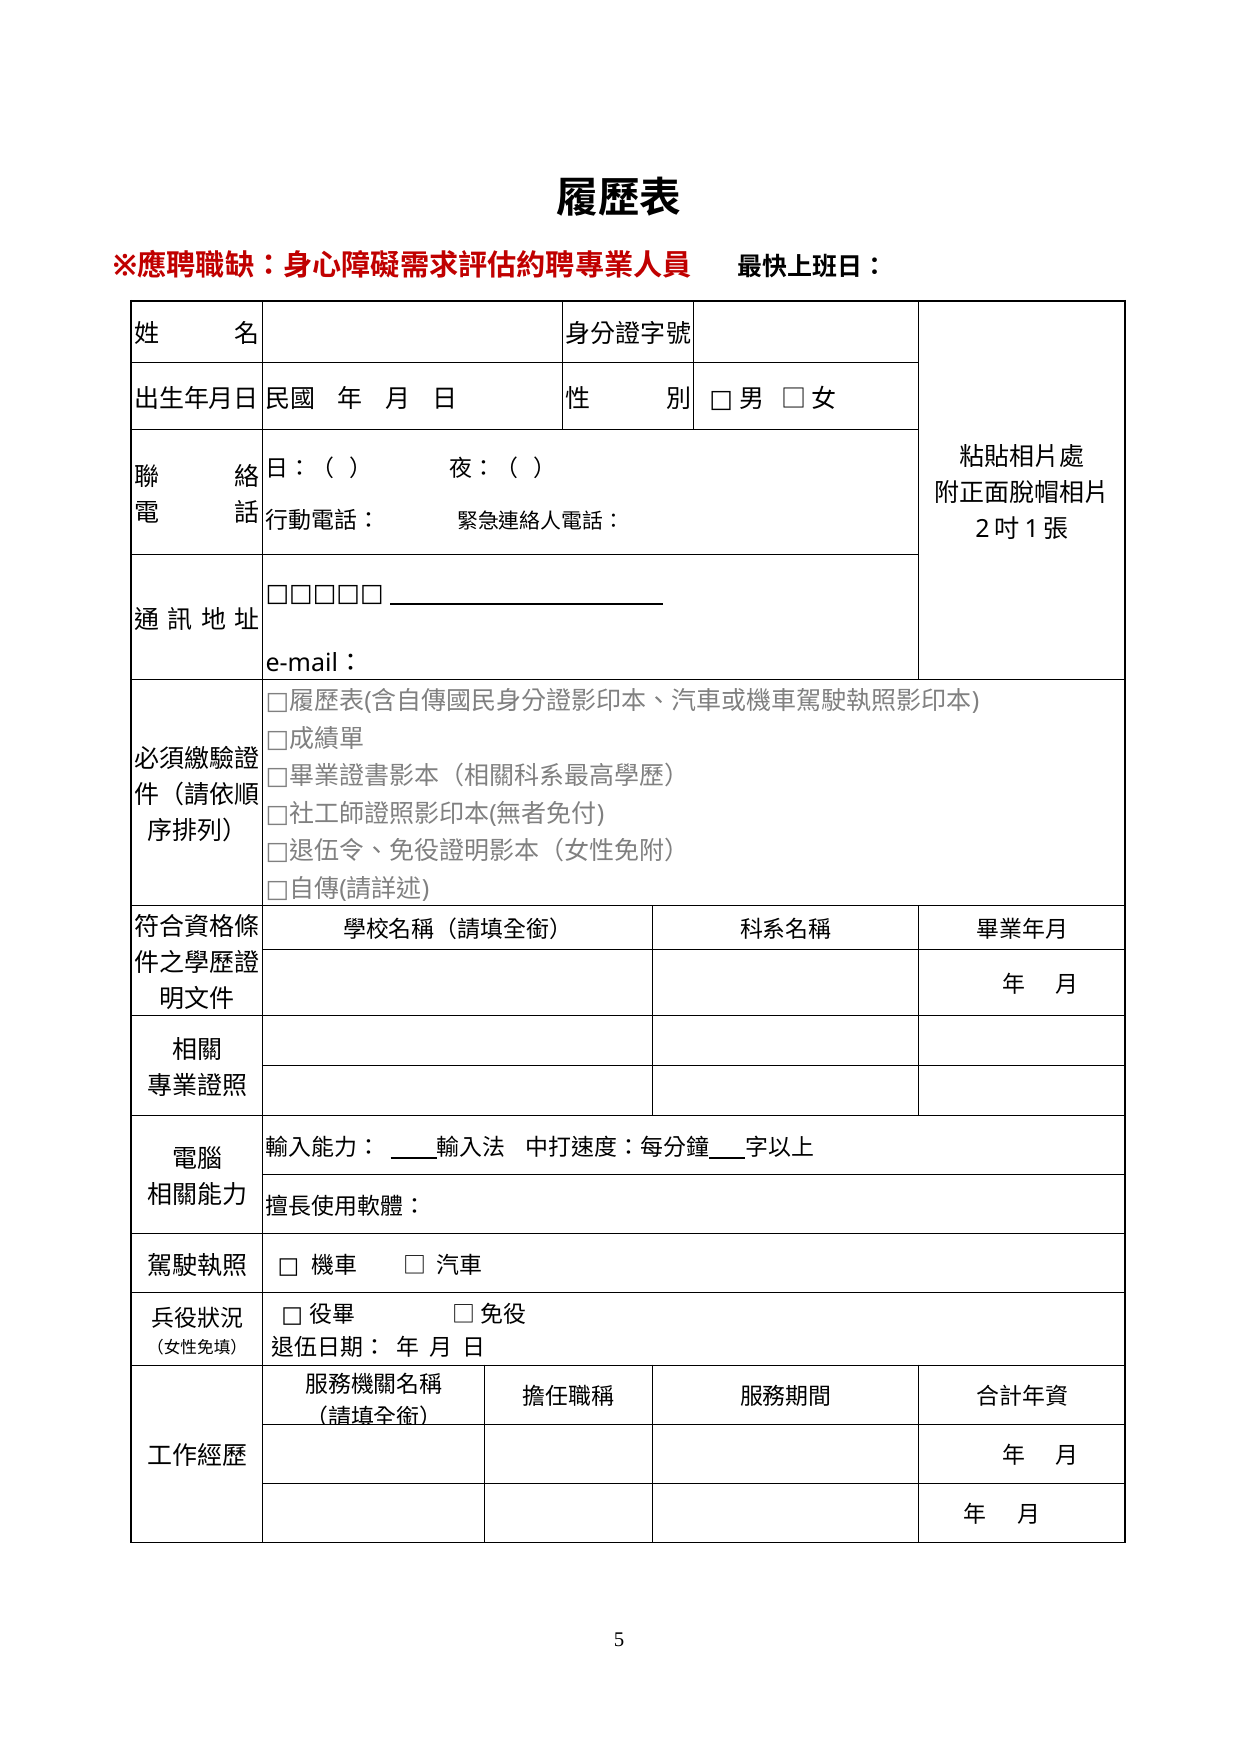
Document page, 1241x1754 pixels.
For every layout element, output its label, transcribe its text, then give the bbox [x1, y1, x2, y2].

table_cell 民國 年 月 日 [263, 363, 562, 429]
table_cell 年 月 [919, 1484, 1124, 1542]
table_cell 輸入能力： 輸入法 中打速度：每分鐘 字以上 [263, 1116, 1124, 1174]
table_cell 通訊地址 [132, 555, 262, 679]
table_cell 年 月 [919, 1425, 1124, 1483]
table_cell 出生年月日 [132, 363, 262, 429]
text ※應聘職缺：身心障礙需求評估約聘專業人員 最快上班日： [112, 225, 1125, 300]
table_cell [653, 1484, 918, 1542]
table_cell 駕駛執照 [132, 1234, 262, 1292]
table_header 粘貼相片處 附正面脫帽相片 2吋1張 [919, 302, 1124, 679]
table_cell 擅長使用軟體： [263, 1175, 1124, 1233]
table_cell 服務期間 [653, 1366, 918, 1424]
table_cell [485, 1425, 652, 1483]
table_cell [263, 950, 652, 1015]
table_cell 工作經歷 [132, 1366, 262, 1542]
table_cell □□□□□ e-mail： [263, 555, 918, 679]
table_cell 服務機關名稱 （請填全銜） [263, 1366, 484, 1424]
table_header [263, 302, 562, 362]
table_cell 科系名稱 [653, 906, 918, 949]
table_cell □ 役畢 □ 免役 退伍日期： 年 月 日 [263, 1293, 1124, 1364]
table_cell 符合資格條件之學歷證明文件 [132, 906, 262, 1015]
table_cell □ 男 □ 女 [694, 363, 918, 429]
table_cell 必須繳驗證件（請依順序排列） [132, 680, 262, 905]
table_cell [263, 1066, 652, 1115]
table_cell 學校名稱（請填全銜） [263, 906, 652, 949]
table_cell 擔任職稱 [485, 1366, 652, 1424]
table_cell 兵役狀況 （女性免填） [132, 1293, 262, 1364]
table_cell 性別 [563, 363, 693, 429]
table_cell [263, 1016, 652, 1065]
table_cell □履歷表(含自傳國民身分證影印本、汽車或機車駕駛執照影印本) □成績單 □畢業證書影本（相關科系最高學歷） □社工師證照影印本(無者免付) □退伍令、免役證明影本（女性免附） □自傳(請詳述) [263, 680, 1124, 905]
table_header [694, 302, 918, 362]
table_cell 日：（ ） 夜：（ ） 行動電話： 緊急連絡人電話： [263, 430, 918, 554]
table_cell [653, 950, 918, 1015]
table_cell 相關 專業證照 [132, 1016, 262, 1115]
table_cell [653, 1066, 918, 1115]
table_cell 合計年資 [919, 1366, 1124, 1424]
table_cell [919, 1016, 1124, 1065]
table_cell [485, 1484, 652, 1542]
table_cell [263, 1425, 484, 1483]
table_cell [919, 1066, 1124, 1115]
table_header 身分證字號 [563, 302, 693, 362]
table_cell 年 月 [919, 950, 1124, 1015]
table_cell 畢業年月 [919, 906, 1124, 949]
table_cell □ 機車 □ 汽車 [263, 1234, 1124, 1292]
table_cell [653, 1425, 918, 1483]
table_cell [263, 1484, 484, 1542]
table_cell 電腦 相關能力 [132, 1116, 262, 1233]
table_cell [653, 1016, 918, 1065]
table_header 姓名 [132, 302, 262, 362]
table_cell 聯絡 電話 [132, 430, 262, 554]
text 履歷表 [131, 164, 1106, 225]
